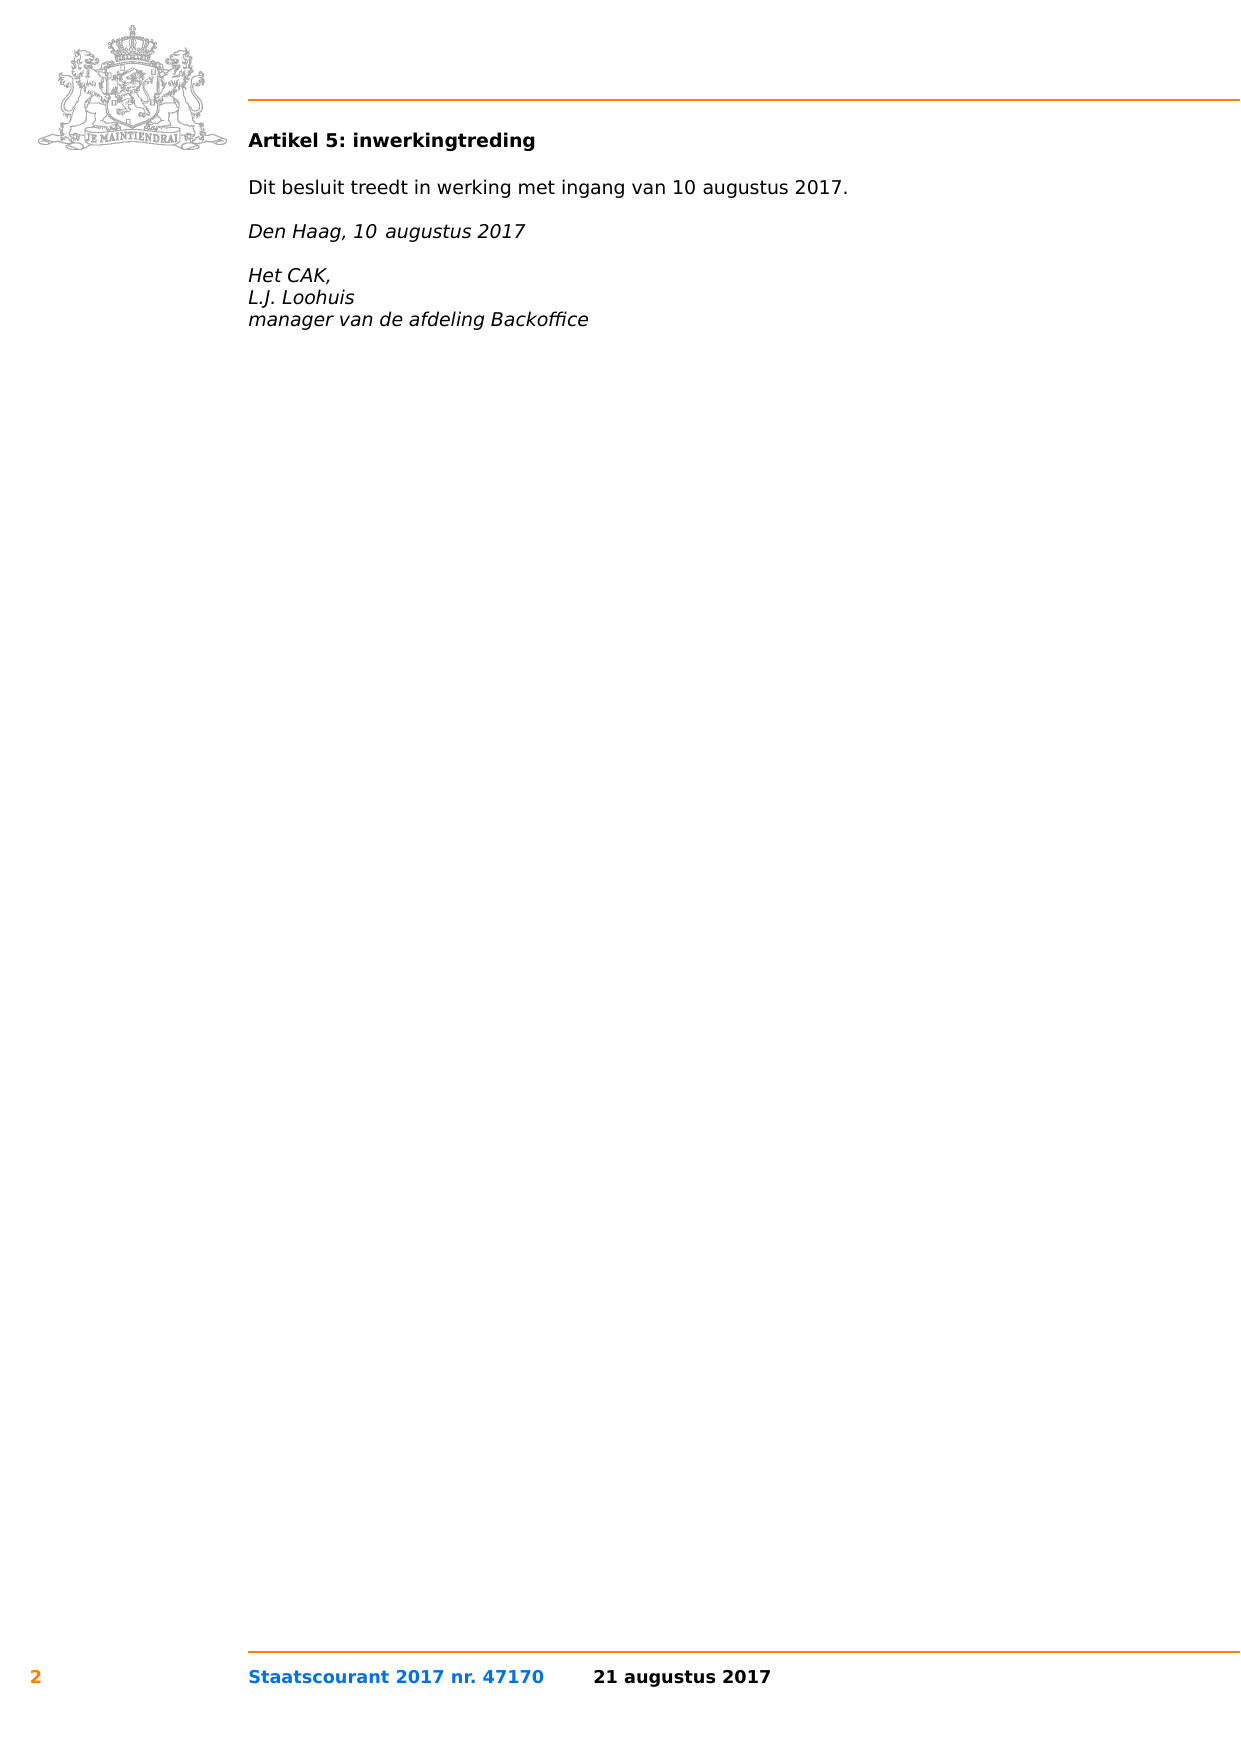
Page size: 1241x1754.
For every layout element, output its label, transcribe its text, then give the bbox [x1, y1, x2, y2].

text Het CAK, L.J. Loohuis manager van de afdeling Backoffice [248, 264, 1163, 331]
text Dit besluit treedt in werking met ingang van 10 augustus 2017. [248, 177, 1163, 199]
subtitle Artikel 5: inwerkingtreding [248, 130, 1163, 152]
picture [38, 25, 227, 150]
text Den Haag, 10 augustus 2017 [248, 221, 1163, 243]
